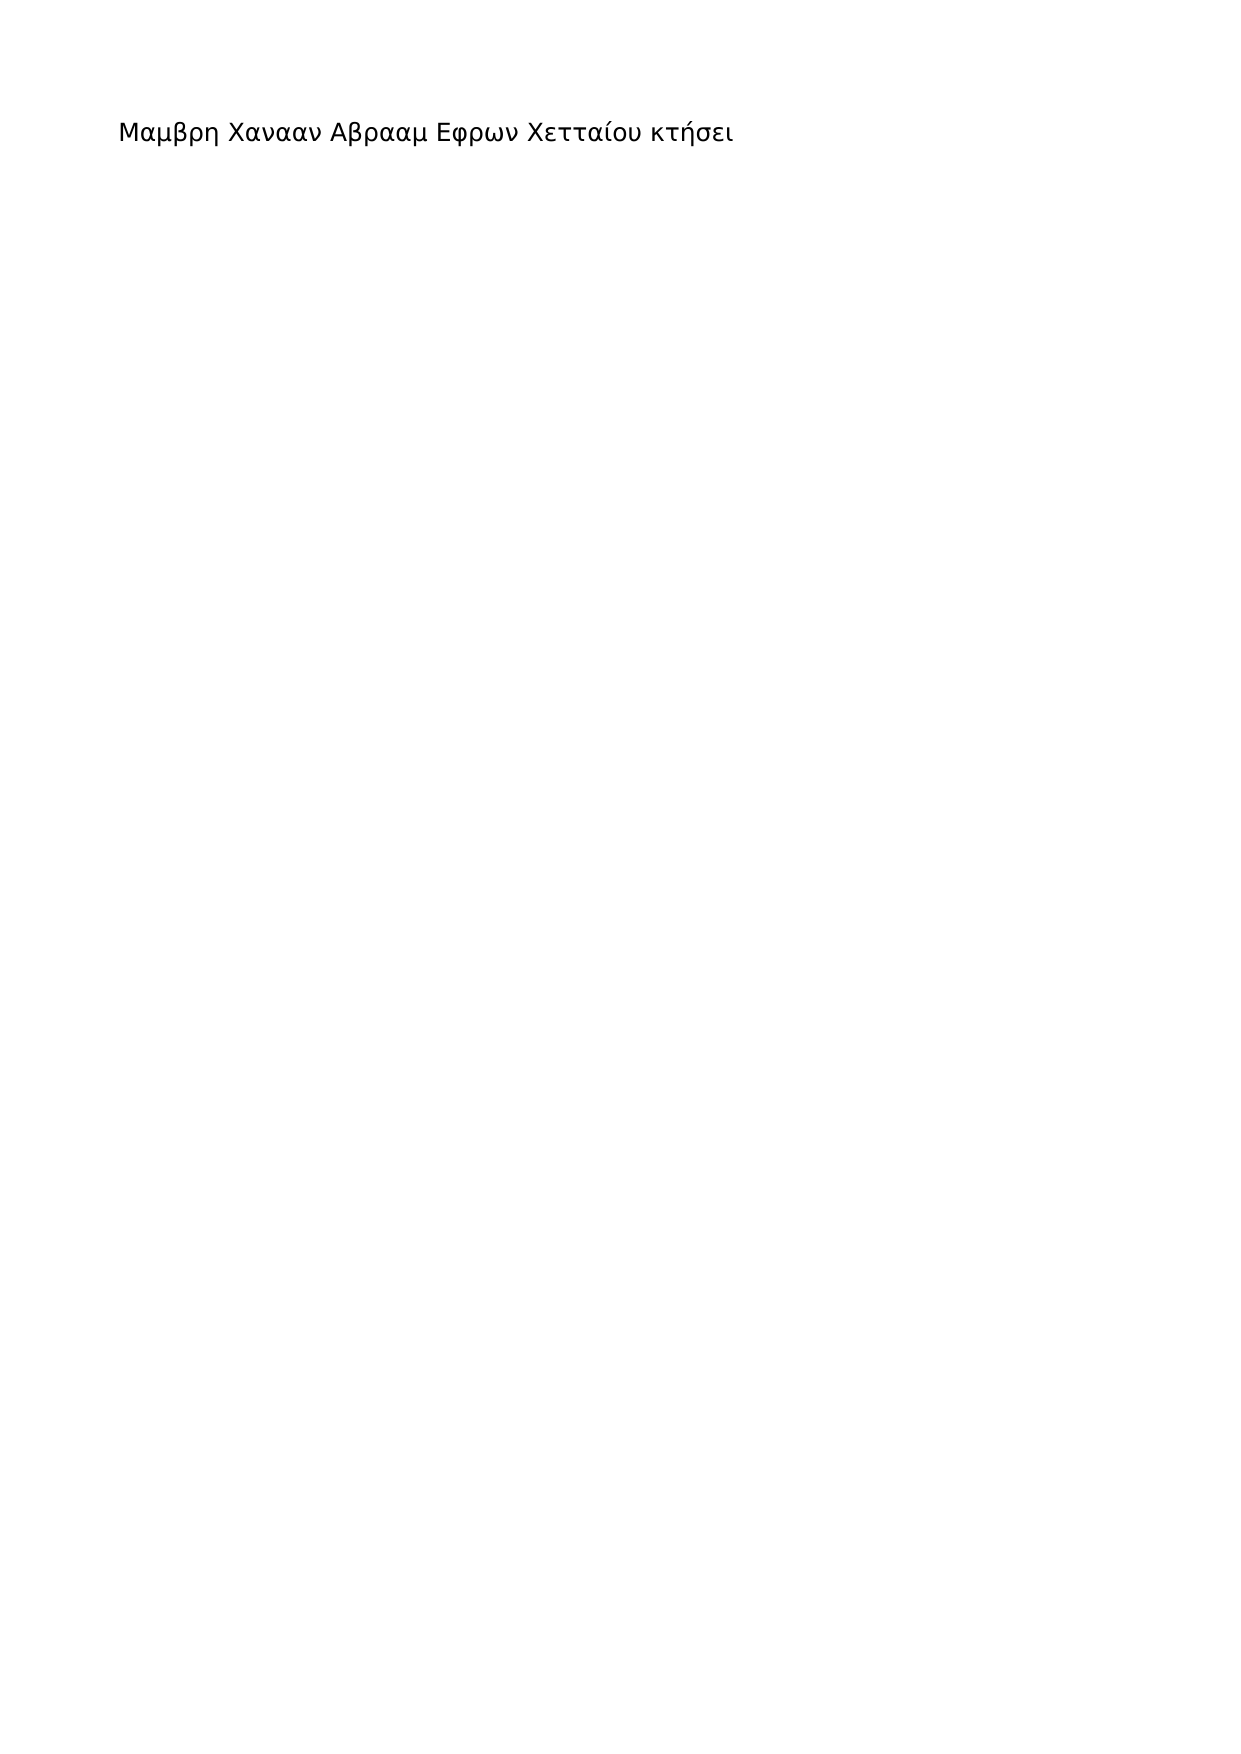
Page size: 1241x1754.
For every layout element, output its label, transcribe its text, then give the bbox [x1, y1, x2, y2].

text Μαμβρη Χανααν Αβρααμ Εφρων Χετταίου κτήσει [118, 118, 1122, 147]
